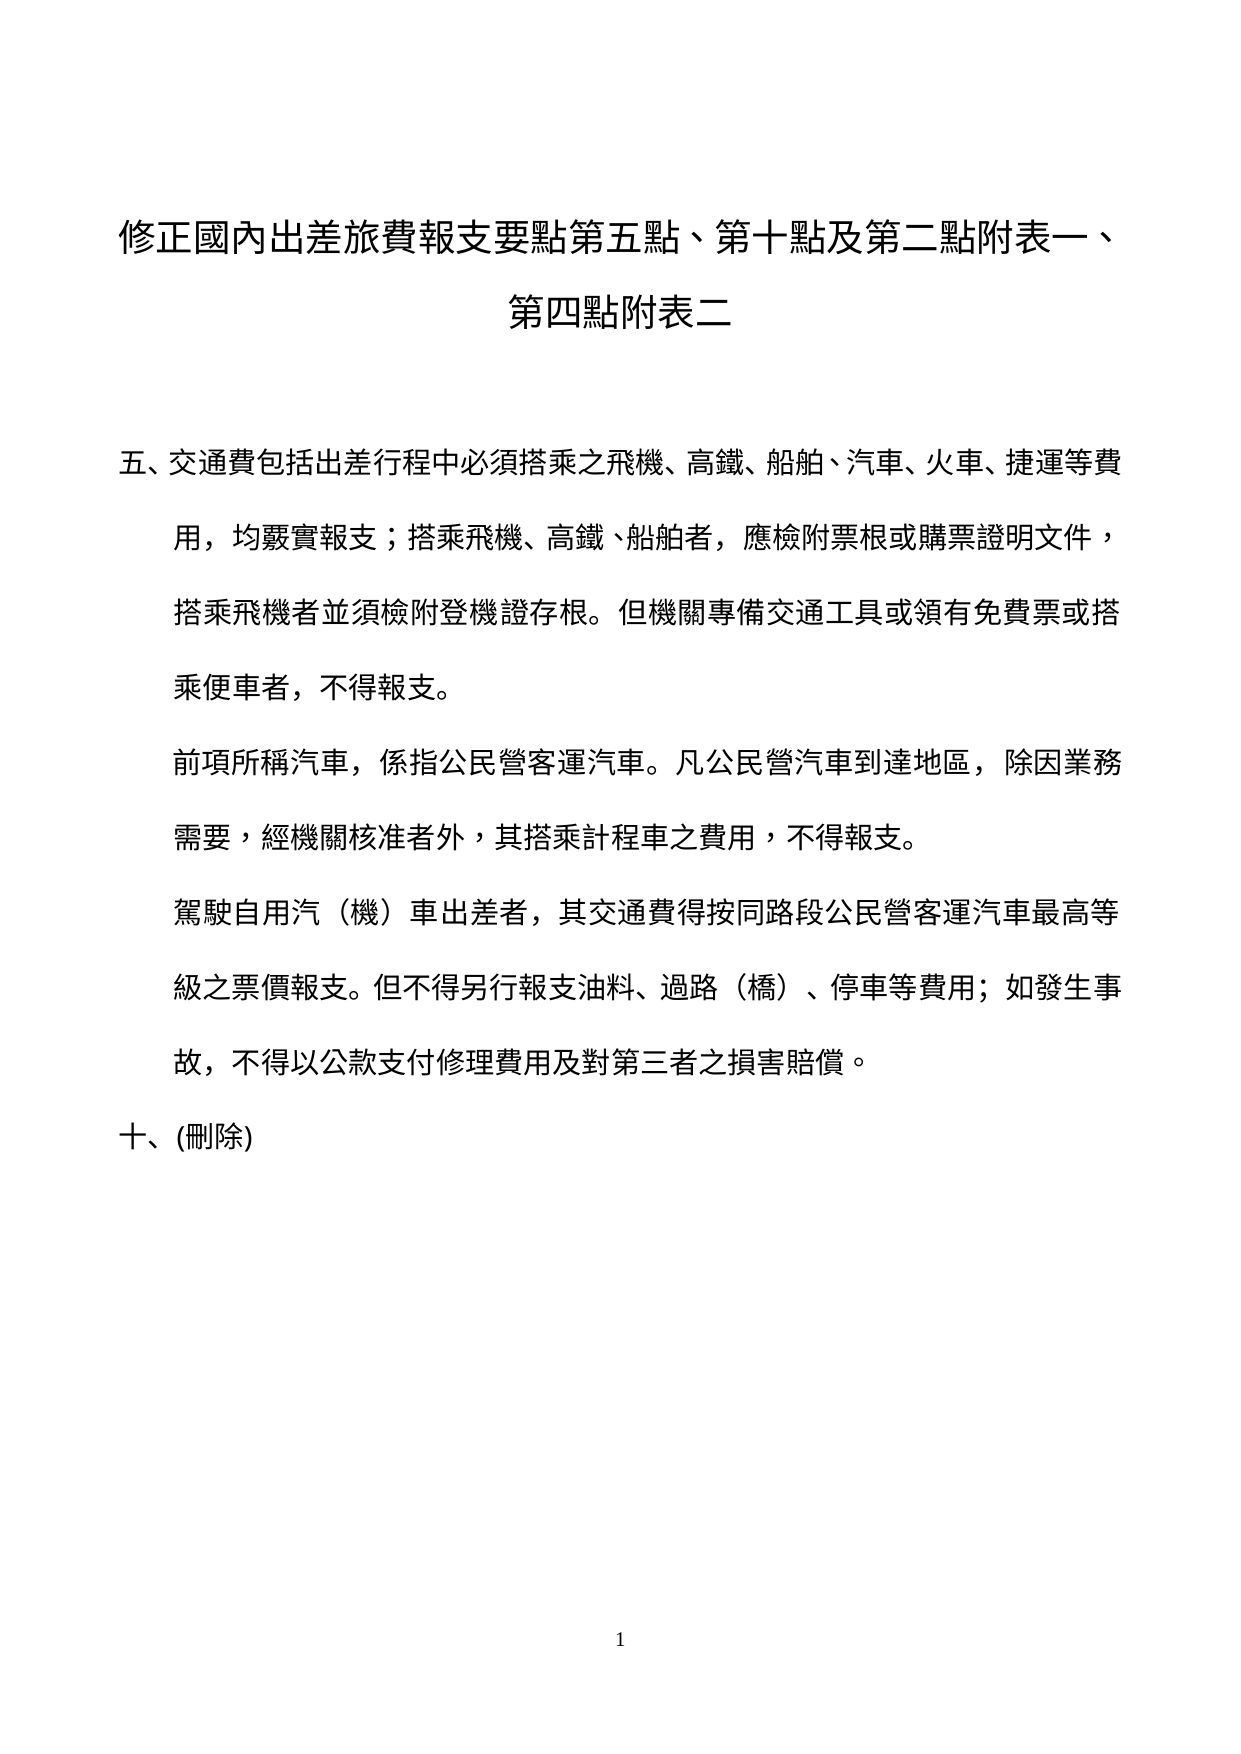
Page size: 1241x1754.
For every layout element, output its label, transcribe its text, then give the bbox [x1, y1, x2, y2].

text 前項所稱汽車，係指公民營客運汽車。凡公民營汽車到達地區，除因業務需要，經機關核准者外，其搭乘計程車之費用，不得報支。 [172, 723, 1122, 873]
text 十、(刪除) [118, 1098, 1122, 1173]
text 駕駛自用汽（機）車出差者，其交通費得按同路段公民營客運汽車最高等級之票價報支。但不得另行報支油料、過路（橋）、停車等費用；如發生事故，不得以公款支付修理費用及對第三者之損害賠償。 [173, 873, 1122, 1098]
text 五、交通費包括出差行程中必須搭乘之飛機、高鐵、船舶、汽車、火車、捷運等費用，均覈實報支；搭乘飛機、高鐵、船舶者，應檢附票根或購票證明文件，搭乘飛機者並須檢附登機證存根。但機關專備交通工具或領有免費票或搭乘便車者，不得報支。 [118, 423, 1122, 723]
text 修正國內出差旅費報支要點第五點、第十點及第二點附表一、第四點附表二 [118, 198, 1122, 348]
